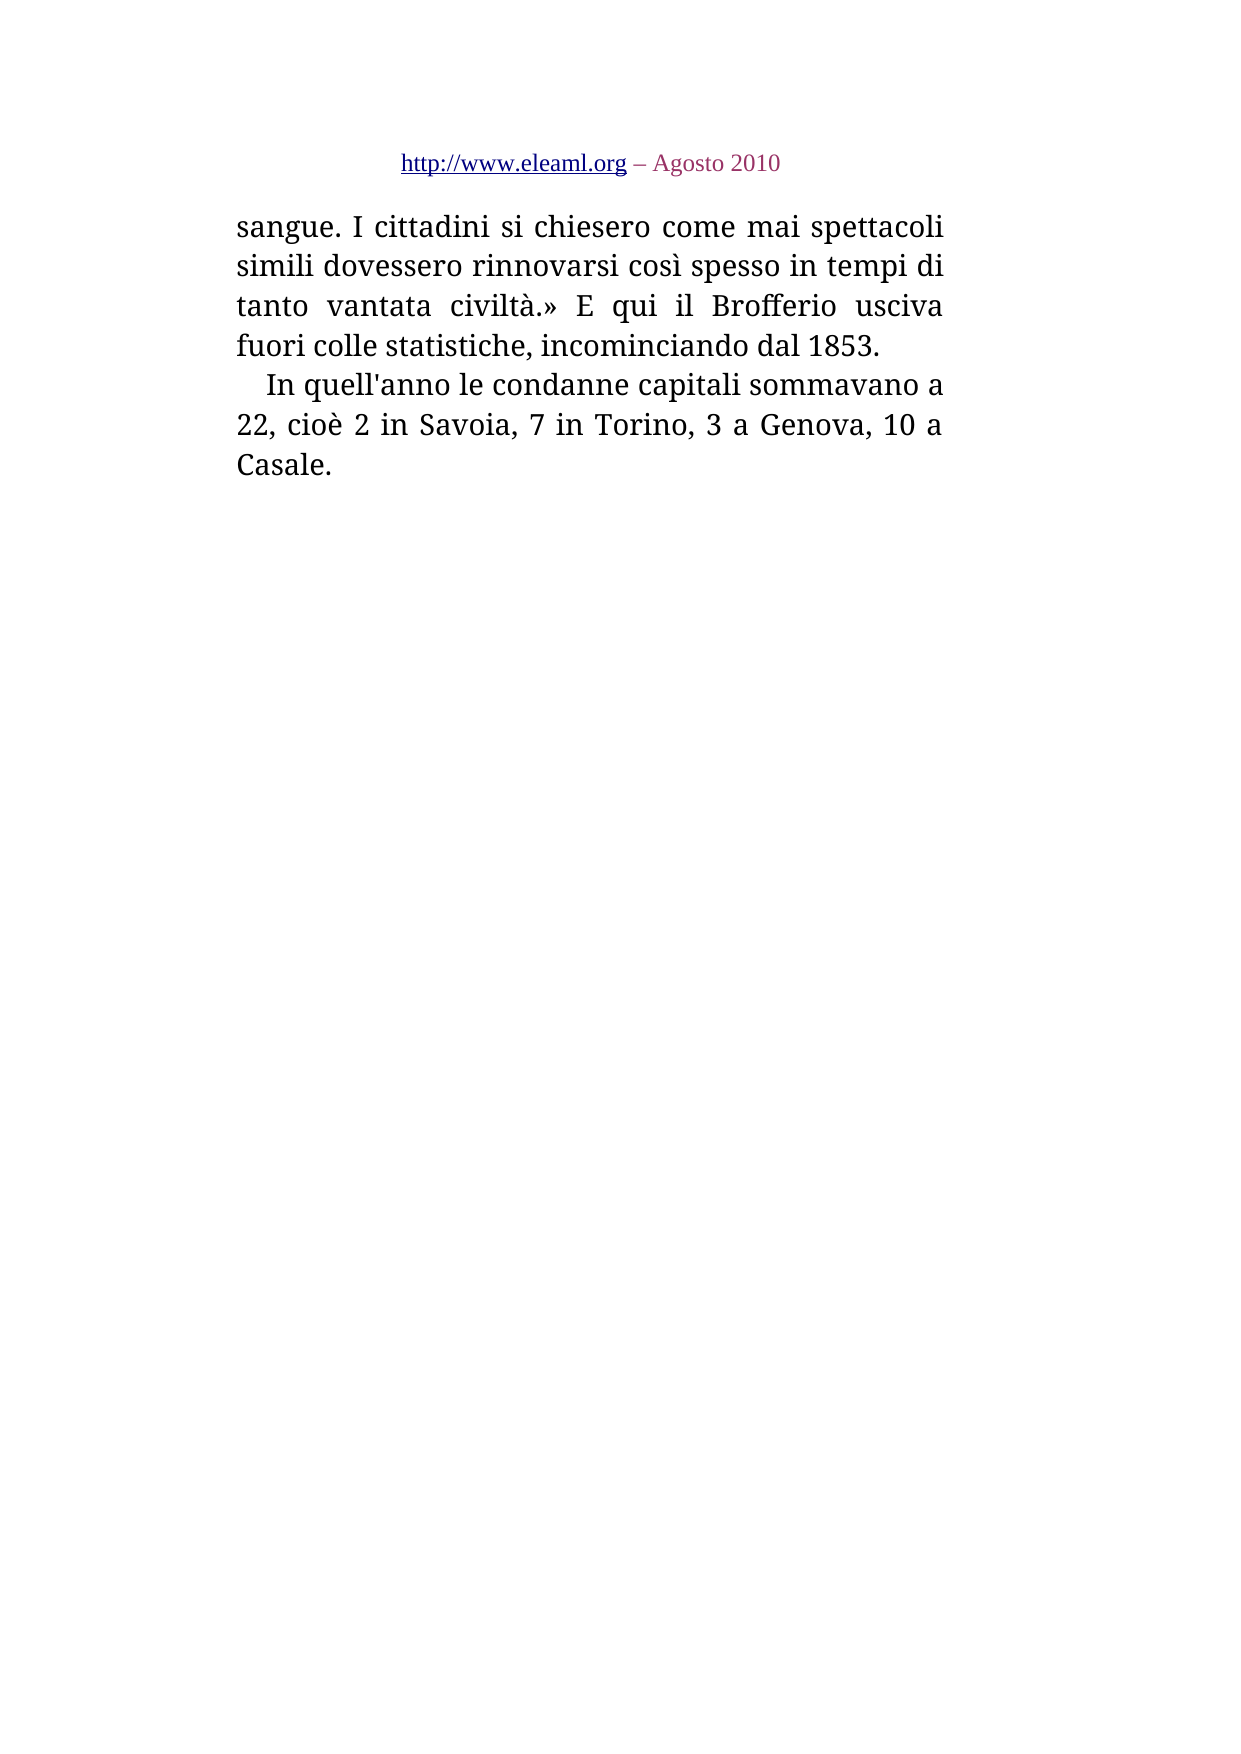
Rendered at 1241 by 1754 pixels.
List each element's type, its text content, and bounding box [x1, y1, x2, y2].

text sangue. I cittadini si chiesero come mai spettacoli simili dovessero rinnovarsi così spesso in tempi di tanto vantata civiltà.» E qui il Brofferio usciva fuori colle statistiche, incominciando dal 1853. [236, 206, 945, 365]
text In quell'anno le condanne capitali sommavano a 22, cioè 2 in Savoia, 7 in Torino, 3 a Genova, 10 a Casale. [236, 365, 945, 484]
